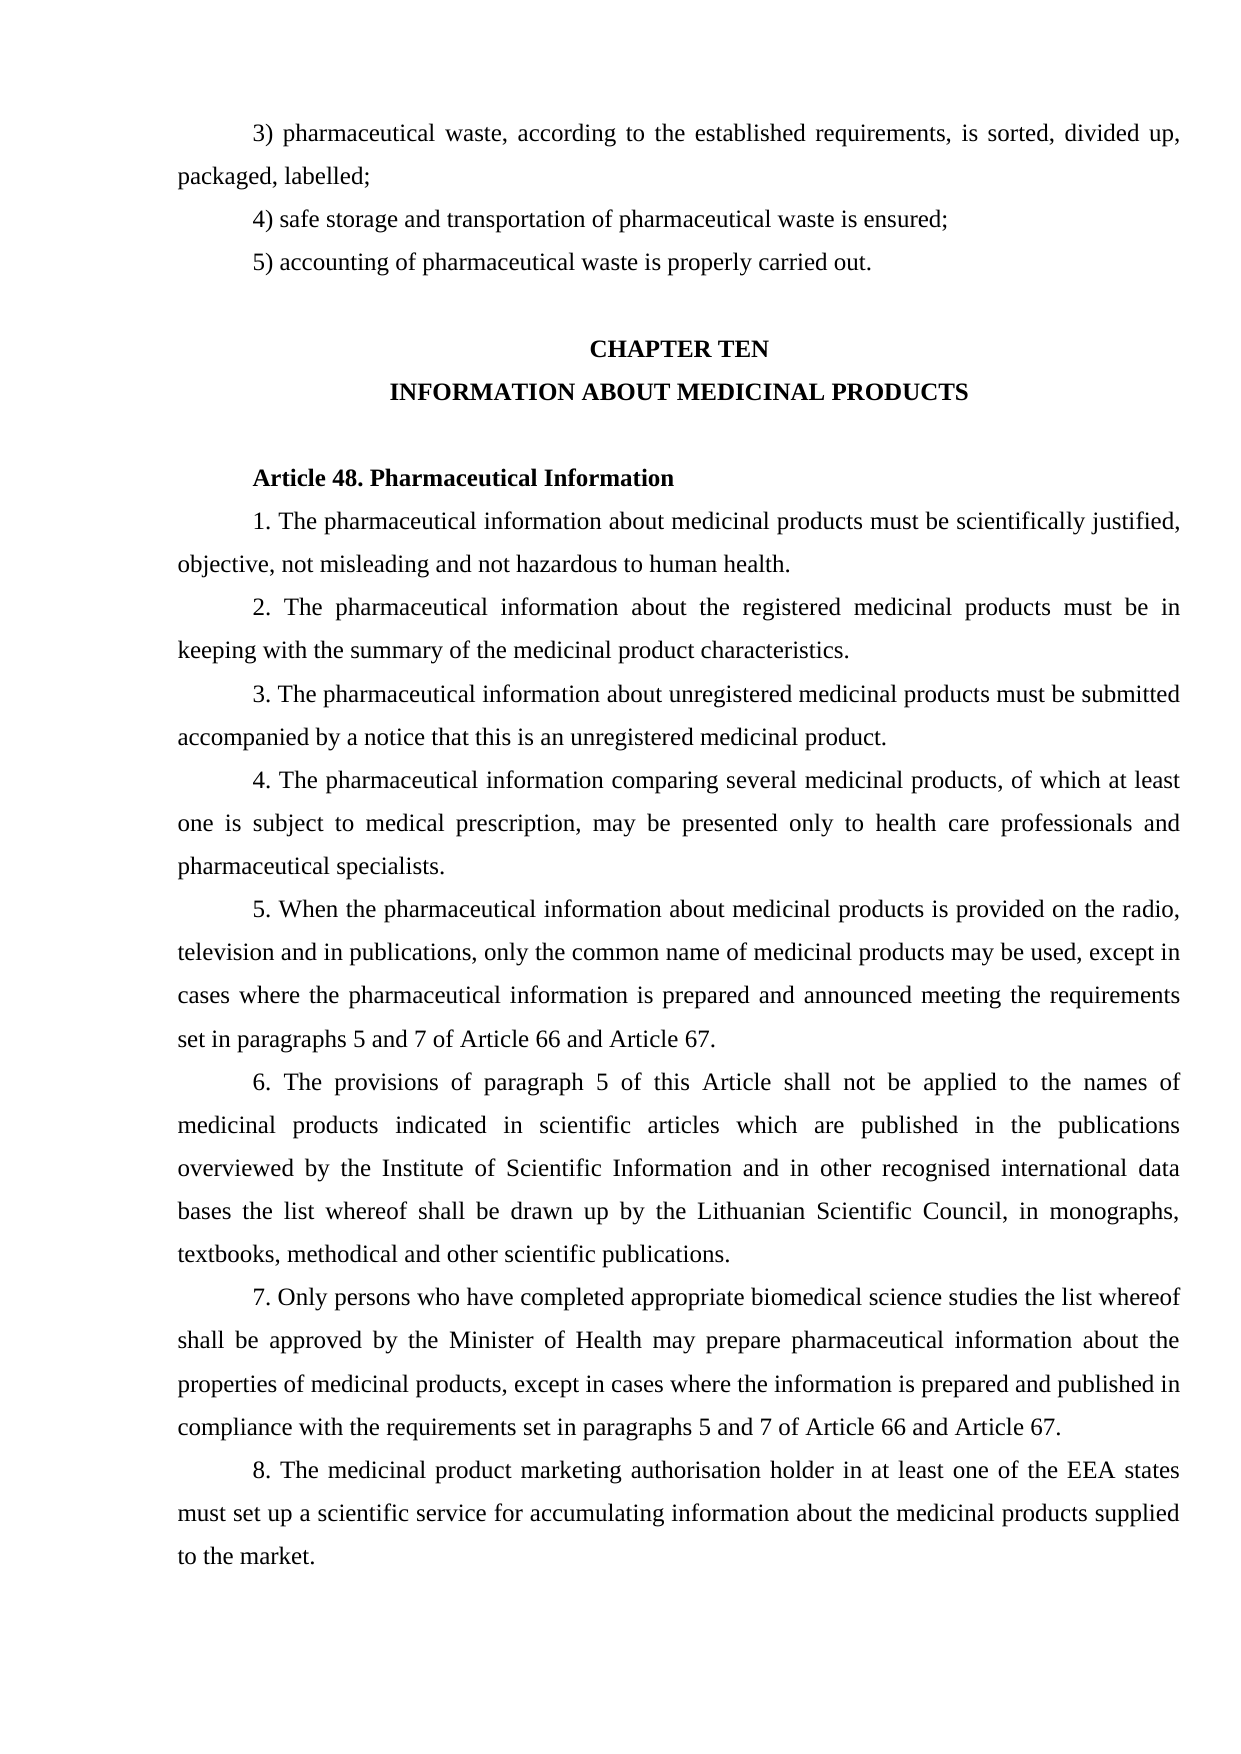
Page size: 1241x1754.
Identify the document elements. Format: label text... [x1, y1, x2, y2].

text 6. The provisions of paragraph 5 of this Article shall not be applied to the names of medicinal products indicated in scientific articles which are published in the publications overviewed by the Institute of Scientific Information and in other recognised international data bases the list whereof shall be drawn up by the Lithuanian Scientific Council, in monographs, textbooks, methodical and other scientific publications. [177, 1067, 1181, 1268]
text 8. The medicinal product marketing authorisation holder in at least one of the EEA states must set up a scientific service for accumulating information about the medicinal products supplied to the market. [177, 1455, 1181, 1570]
text INFORMATION ABOUT MEDICINAL PRODUCTS [177, 377, 1181, 406]
text CHAPTER TEN [177, 334, 1181, 362]
text 2. The pharmaceutical information about the registered medicinal products must be in keeping with the summary of the medicinal product characteristics. [177, 592, 1181, 664]
text 3) pharmaceutical waste, according to the established requirements, is sorted, divided up, packaged, labelled; [177, 118, 1181, 190]
text 3. The pharmaceutical information about unregistered medicinal products must be submitted accompanied by a notice that this is an unregistered medicinal product. [177, 679, 1181, 751]
text 4) safe storage and transportation of pharmaceutical waste is ensured; [177, 204, 1181, 233]
text 5) accounting of pharmaceutical waste is properly carried out. [177, 247, 1181, 276]
text 4. The pharmaceutical information comparing several medicinal products, of which at least one is subject to medical prescription, may be presented only to health care professionals and pharmaceutical specialists. [177, 765, 1181, 880]
text Article 48. Pharmaceutical Information [177, 463, 1181, 492]
text 7. Only persons who have completed appropriate biomedical science studies the list whereof shall be approved by the Minister of Health may prepare pharmaceutical information about the properties of medicinal products, except in cases where the information is prepared and published in compliance with the requirements set in paragraphs 5 and 7 of Article 66 and Article 67. [177, 1282, 1181, 1441]
text 5. When the pharmaceutical information about medicinal products is provided on the radio, television and in publications, only the common name of medicinal products may be used, except in cases where the pharmaceutical information is prepared and announced meeting the requirements set in paragraphs 5 and 7 of Article 66 and Article 67. [177, 894, 1181, 1052]
text 1. The pharmaceutical information about medicinal products must be scientifically justified, objective, not misleading and not hazardous to human health. [177, 506, 1181, 578]
